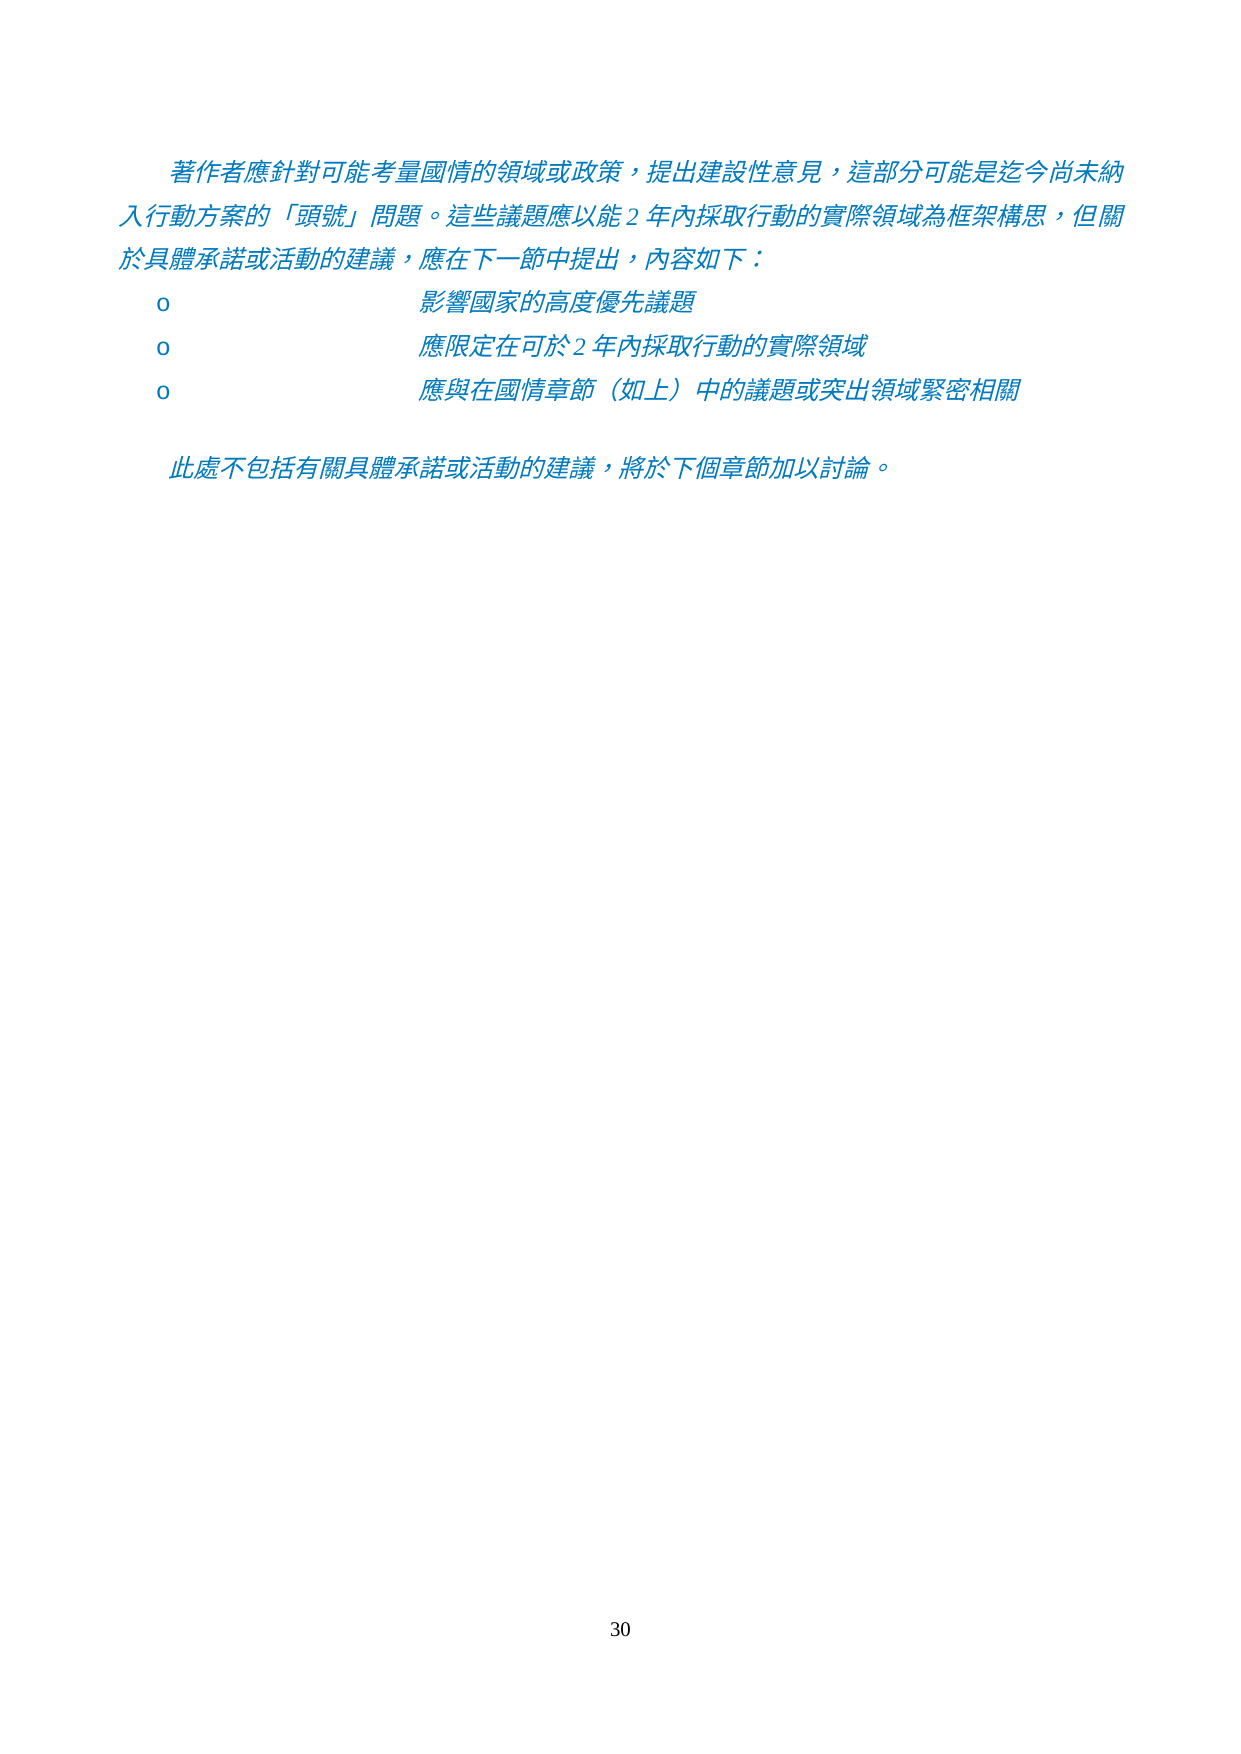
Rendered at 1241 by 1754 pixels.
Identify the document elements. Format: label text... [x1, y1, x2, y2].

list 影響國家的高度優先議題 [156, 283, 1122, 319]
list 應限定在可於2年內採取行動的實際領域 [156, 327, 1122, 363]
text 此處不包括有關具體承諾或活動的建議，將於下個章節加以討論。 [118, 449, 1122, 485]
text 著作者應針對可能考量國情的領域或政策，提出建設性意見，這部分可能是迄今尚未納入行動方案的「頭號」問題。這些議題應以能2年內採取行動的實際領域為框架構思，但關於具體承諾或活動的建議，應在下一節中提出，內容如下： [118, 153, 1122, 276]
list 應與在國情章節（如上）中的議題或突出領域緊密相關 [156, 370, 1122, 407]
